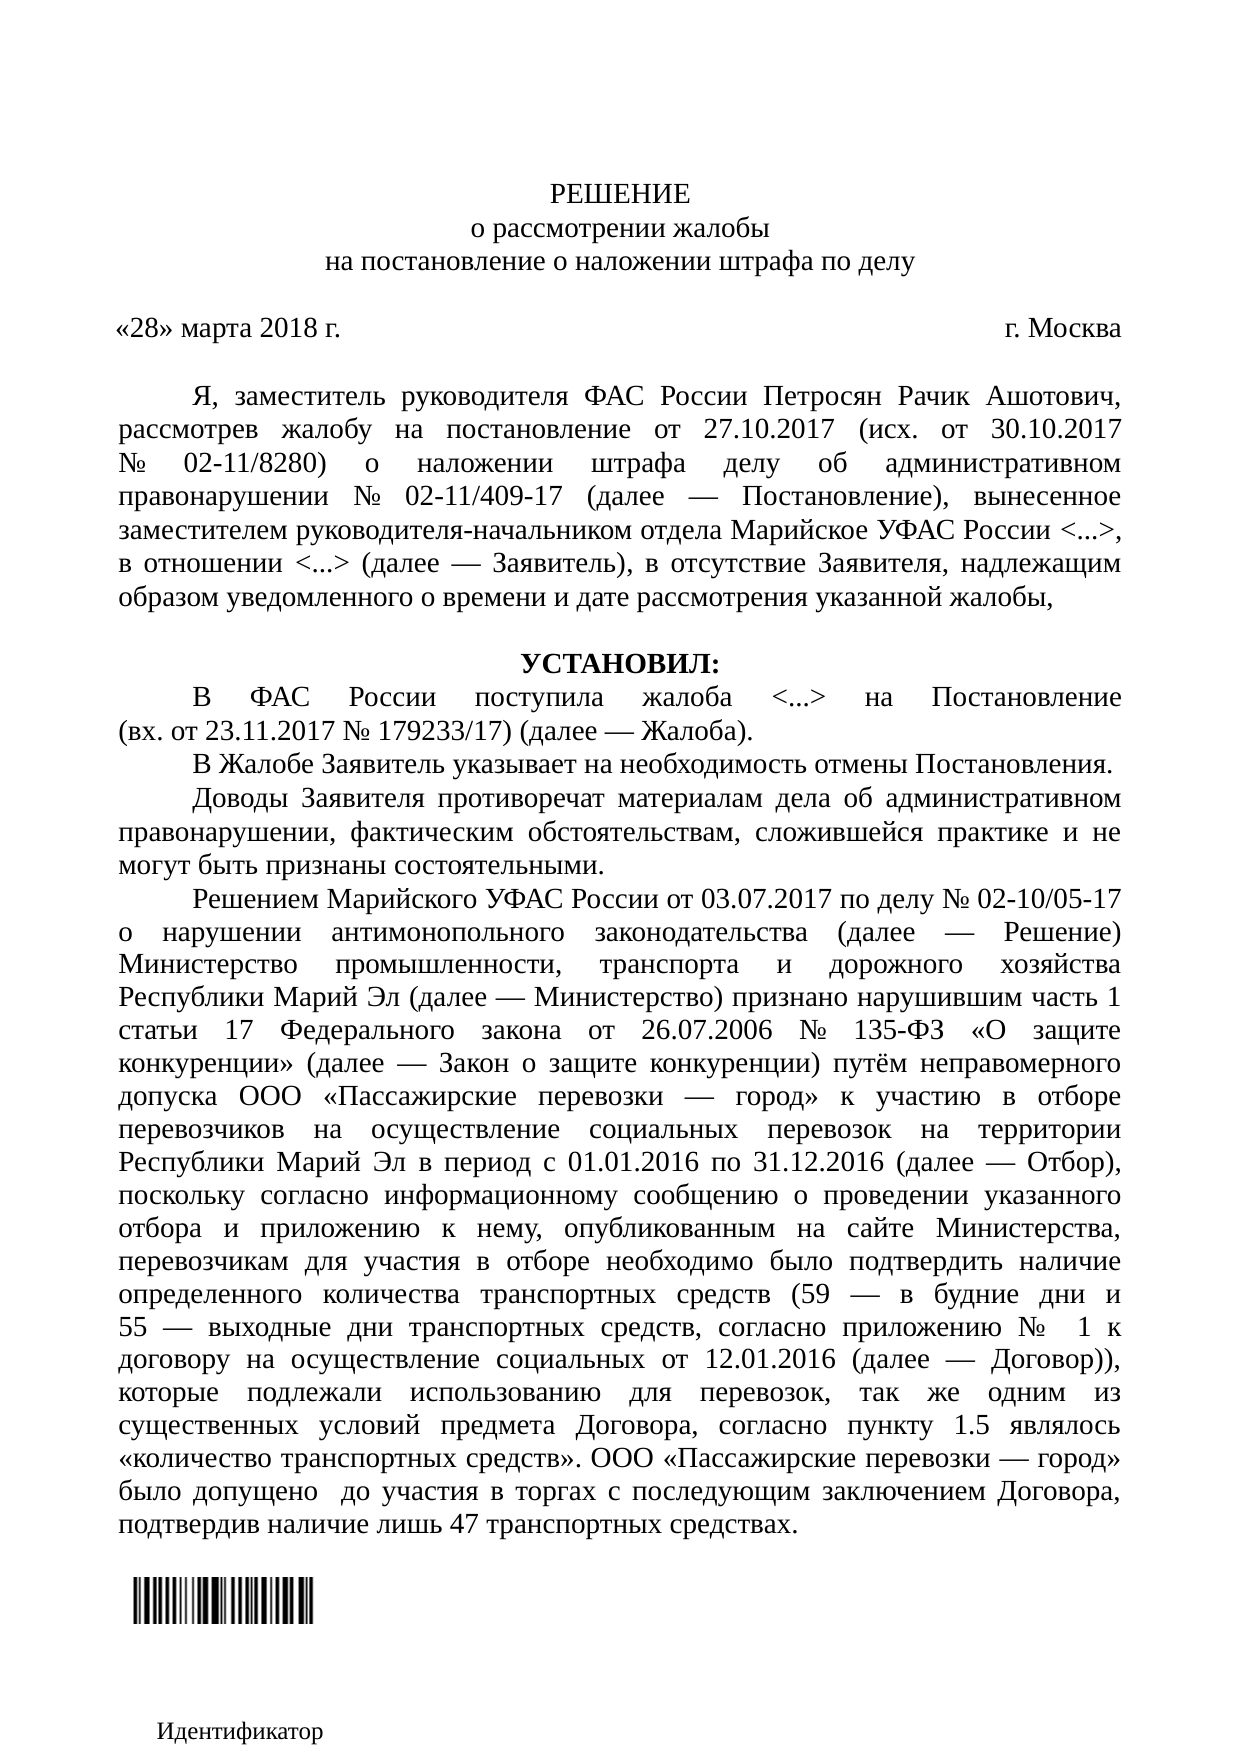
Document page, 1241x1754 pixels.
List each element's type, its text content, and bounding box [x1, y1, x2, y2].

text Я, заместитель руководителя ФАС России Петросян Рачик Ашотович, рассмотрев жалобу на постановление от 27.10.2017 (исх. от 30.10.2017 № 02-11/8280) о наложении штрафа делу об административном правонарушении № 02-11/409-17 (далее — Постановление), вынесенное заместителем руководителя-начальником отдела Марийское УФАС России <...>, в отношении <...> (далее — Заявитель), в отсутствие Заявителя, надлежащим образом уведомленного о времени и дате рассмотрения указанной жалобы, [118, 378, 1122, 612]
text Решением Марийского УФАС России от 03.07.2017 по делу № 02-10/05-17 о нарушении антимонопольного законодательства (далее — Решение) Министерство промышленности, транспорта и дорожного хозяйства Республики Марий Эл (далее — Министерство) признано нарушившим часть 1 статьи 17 Федерального закона от 26.07.2006 № 135-ФЗ «О защите конкуренции» (далее — Закон о защите конкуренции) путём неправомерного допуска ООО «Пассажирские перевозки — город» к участию в отборе перевозчиков на осуществление социальных перевозок на территории Республики Марий Эл в период с 01.01.2016 по 31.12.2016 (далее — Отбор), поскольку согласно информационному сообщению о проведении указанного отбора и приложению к нему, опубликованным на сайте Министерства, перевозчикам для участия в отборе необходимо было подтвердить наличие определенного количества транспортных средств (59 — в будние дни и 55 — выходные дни транспортных средств, согласно приложению № 1 к договору на осуществление социальных от 12.01.2016 (далее — Договор)), которые подлежали использованию для перевозок, так же одним из существенных условий предмета Договора, согласно пункту 1.5 являлось «количество транспортных средств». ООО «Пассажирские перевозки — город» было допущено до участия в торгах с последующим заключением Договора, подтвердив наличие лишь 47 транспортных средствах. [118, 881, 1122, 1540]
text Доводы Заявителя противоречат материалам дела об административном правонарушении, фактическим обстоятельствам, сложившейся практике и не могут быть признаны состоятельными. [118, 780, 1122, 881]
picture [118, 1577, 331, 1624]
text УСТАНОВИЛ: [118, 646, 1122, 679]
text РЕШЕНИЕ [118, 176, 1122, 210]
text «28» марта 2018 г. г. Москва [115, 311, 1122, 344]
text В ФАС России поступила жалоба <...> на Постановление (вх. от 23.11.2017 № 179233/17) (далее — Жалоба). [118, 679, 1122, 747]
text В Жалобе Заявитель указывает на необходимость отмены Постановления. [118, 747, 1122, 780]
text на постановление о наложении штрафа по делу [118, 243, 1122, 277]
text о рассмотрении жалобы [118, 210, 1122, 243]
